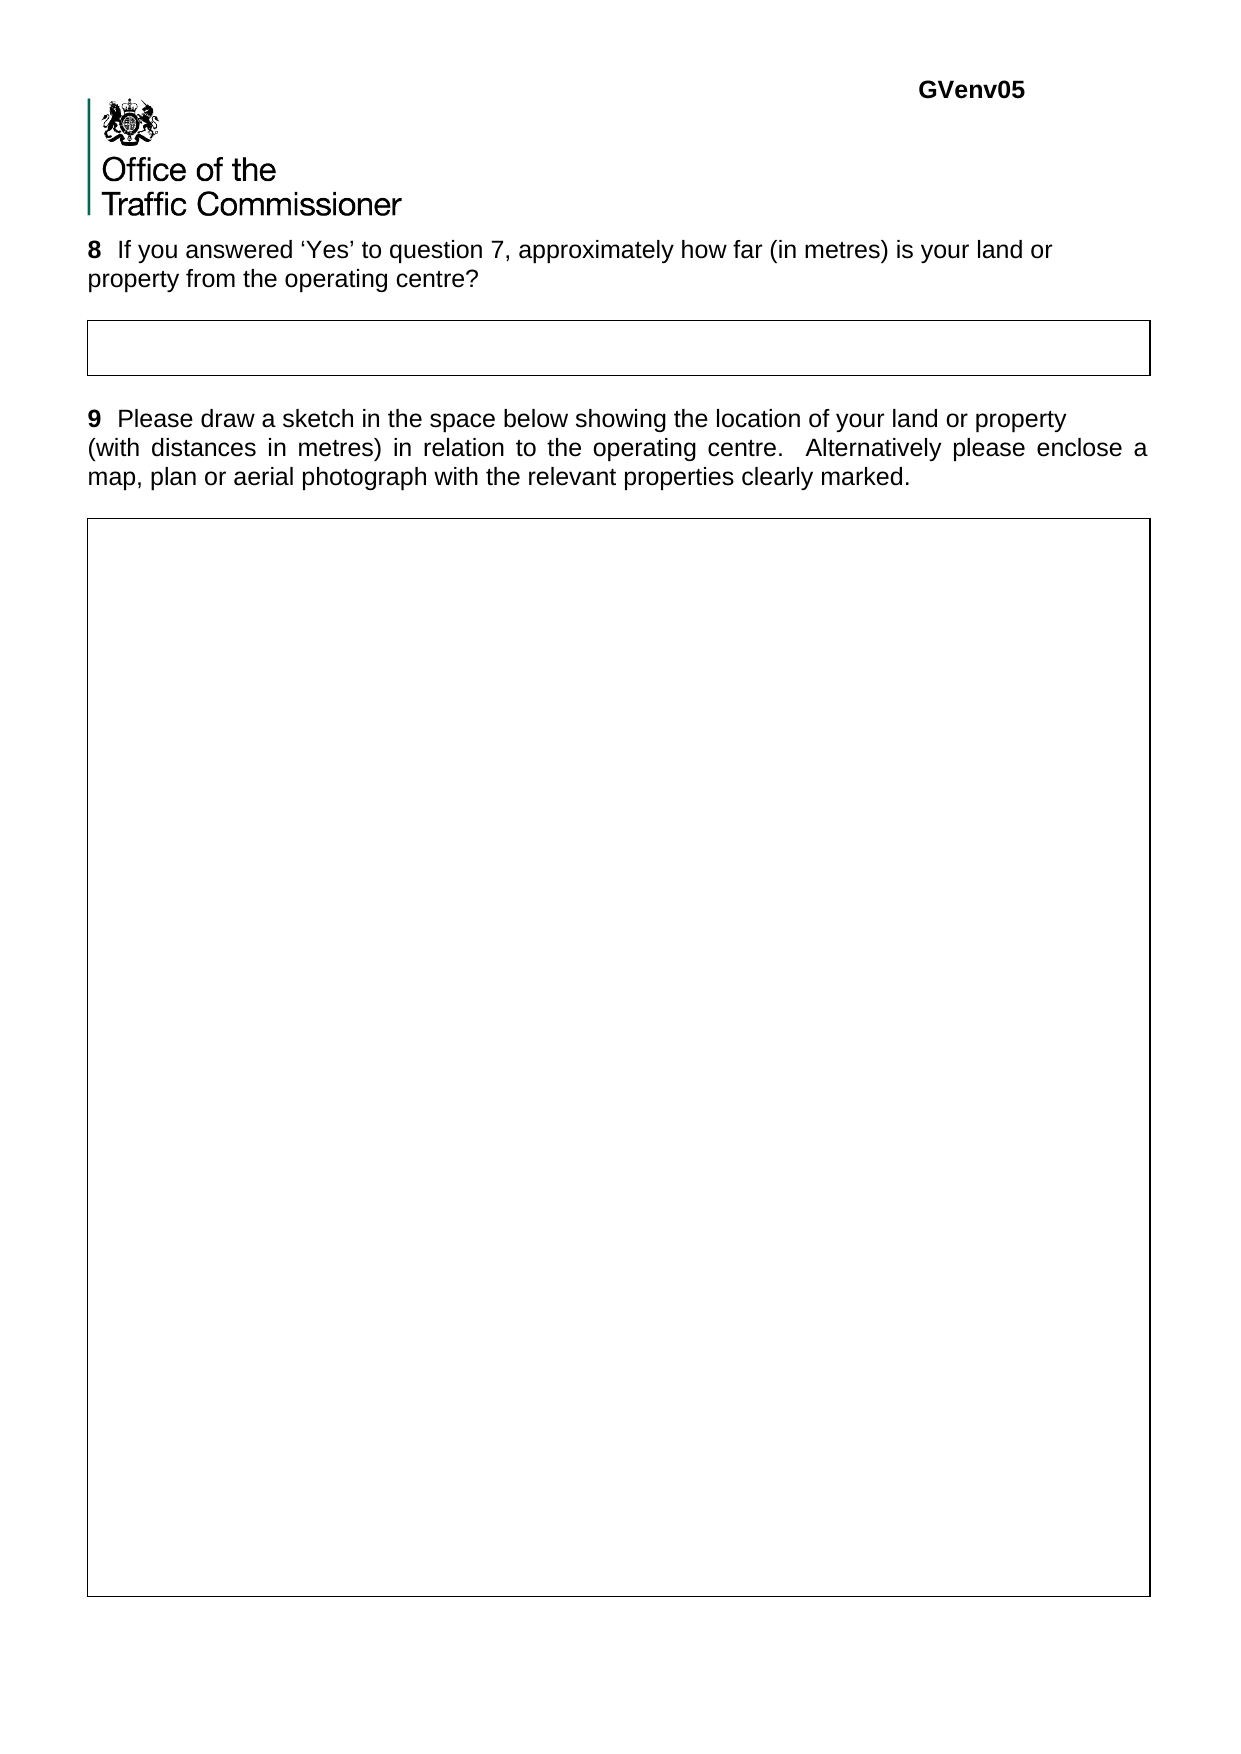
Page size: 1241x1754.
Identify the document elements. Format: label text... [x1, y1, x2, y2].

list Please draw a sketch in the space below showing the location of your land or property [87, 404, 1150, 433]
text property from the operating centre? [87, 264, 1150, 292]
table_header [88, 519, 1149, 1596]
table_header [88, 321, 1149, 374]
text (with distances in metres) in relation to the operating centre. Alternatively please enclose a map, plan or aerial photograph with the relevant properties clearly marked. [87, 433, 1150, 491]
list If you answered ‘Yes’ to question 7, approximately how far (in metres) is your land or [87, 235, 1150, 264]
